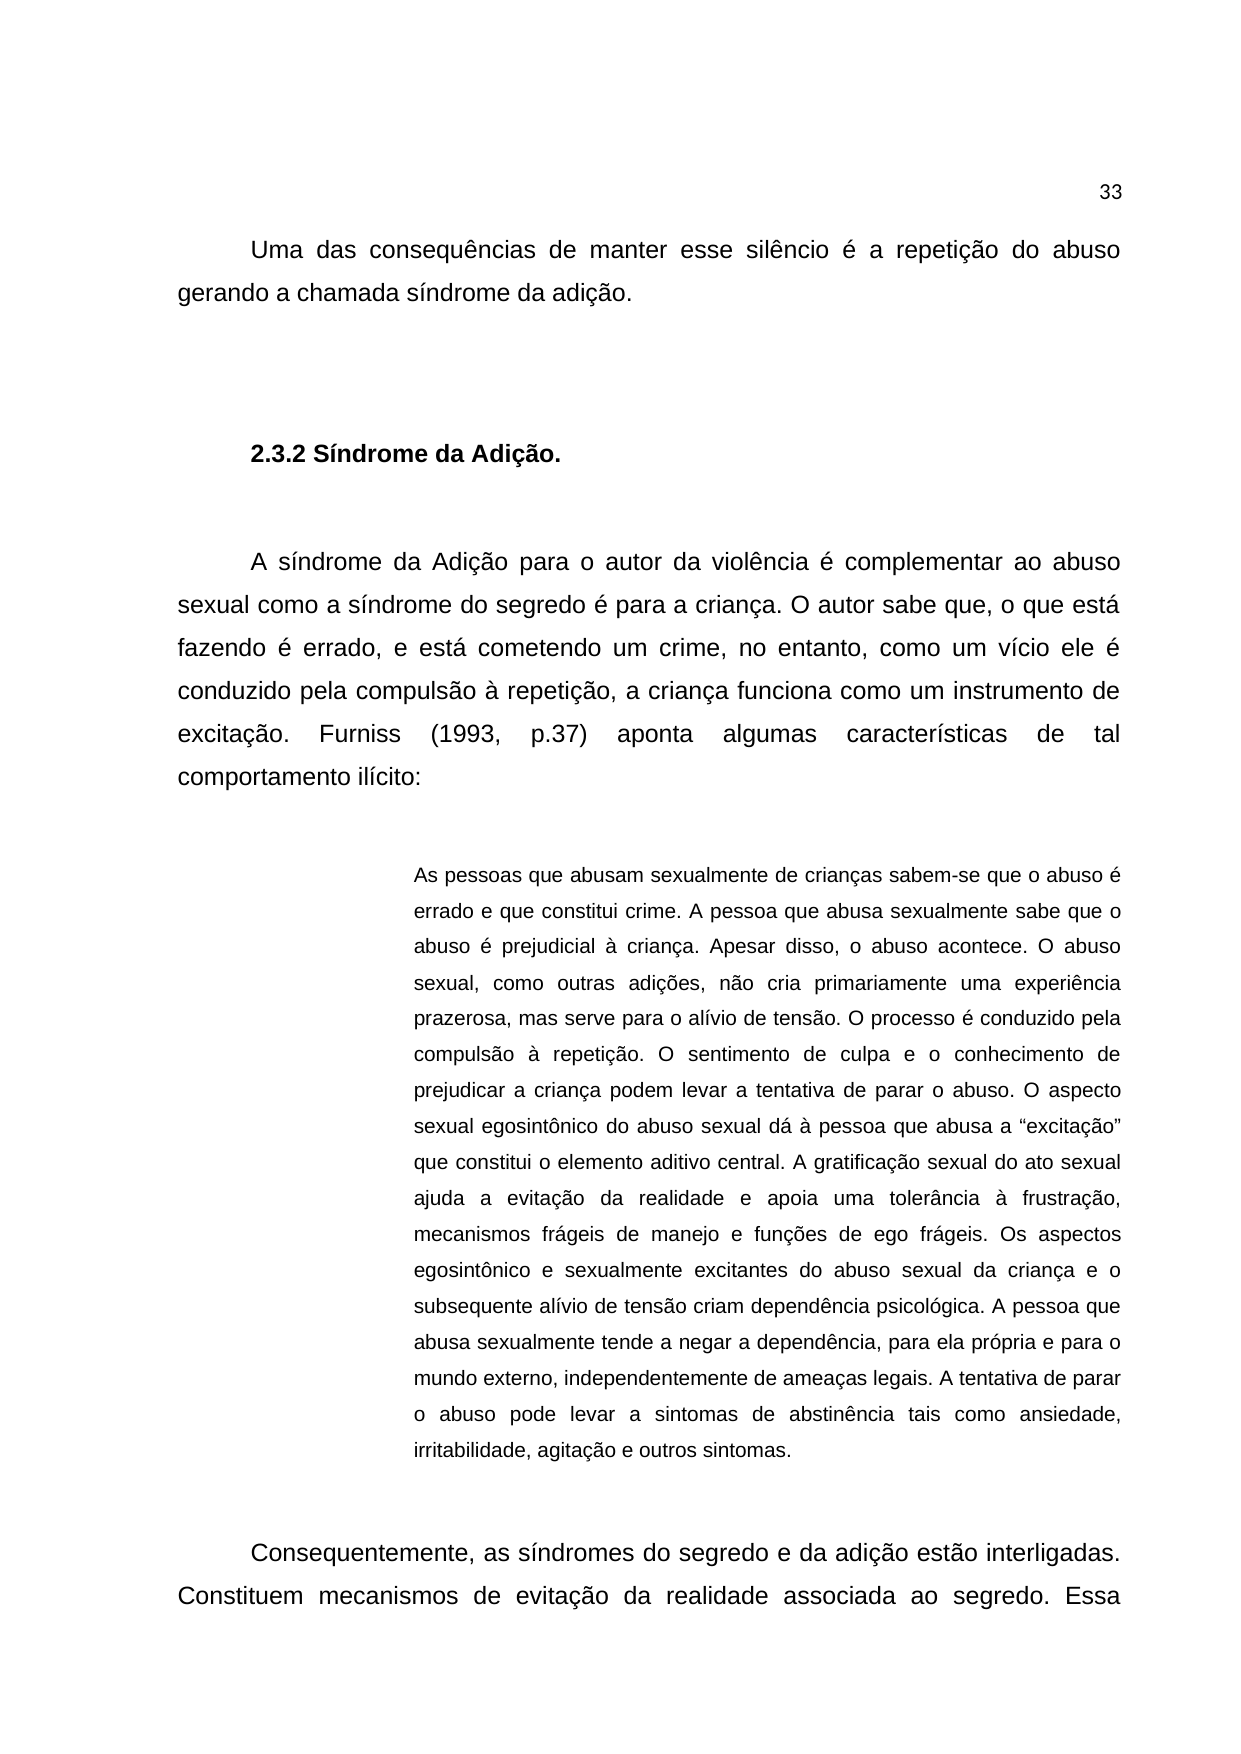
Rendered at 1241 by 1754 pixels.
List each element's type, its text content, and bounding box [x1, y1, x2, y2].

text Uma das consequências de manter esse silêncio é a repetição do abuso gerando a chamada síndrome da adição. [177, 235, 1122, 307]
text As pessoas que abusam sexualmente de crianças sabem-se que o abuso é errado e que constitui crime. A pessoa que abusa sexualmente sabe que o abuso é prejudicial à criança. Apesar disso, o abuso acontece. O abuso sexual, como outras adições, não cria primariamente uma experiência prazerosa, mas serve para o alívio de tensão. O processo é conduzido pela compulsão à repetição. O sentimento de culpa e o conhecimento de prejudicar a criança podem levar a tentativa de parar o abuso. O aspecto sexual egosintônico do abuso sexual dá à pessoa que abusa a “excitação” que constitui o elemento aditivo central. A gratificação sexual do ato sexual ajuda a evitação da realidade e apoia uma tolerância à frustração, mecanismos frágeis de manejo e funções de ego frágeis. Os aspectos egosintônico e sexualmente excitantes do abuso sexual da criança e o subsequente alívio de tensão criam dependência psicológica. A pessoa que abusa sexualmente tende a negar a dependência, para ela própria e para o mundo externo, independentemente de ameaças legais. A tentativa de parar o abuso pode levar a sintomas de abstinência tais como ansiedade, irritabilidade, agitação e outros sintomas. [413, 862, 1122, 1461]
text Consequentemente, as síndromes do segredo e da adição estão interligadas. Constituem mecanismos de evitação da realidade associada ao segredo. Essa [177, 1538, 1122, 1610]
text 2.3.2 Síndrome da Adição. [177, 439, 1122, 468]
text A síndrome da Adição para o autor da violência é complementar ao abuso sexual como a síndrome do segredo é para a criança. O autor sabe que, o que está fazendo é errado, e está cometendo um crime, no entanto, como um vício ele é conduzido pela compulsão à repetição, a criança funciona como um instrumento de excitação. Furniss (1993, p.37) aponta algumas características de tal comportamento ilícito: [177, 547, 1122, 791]
